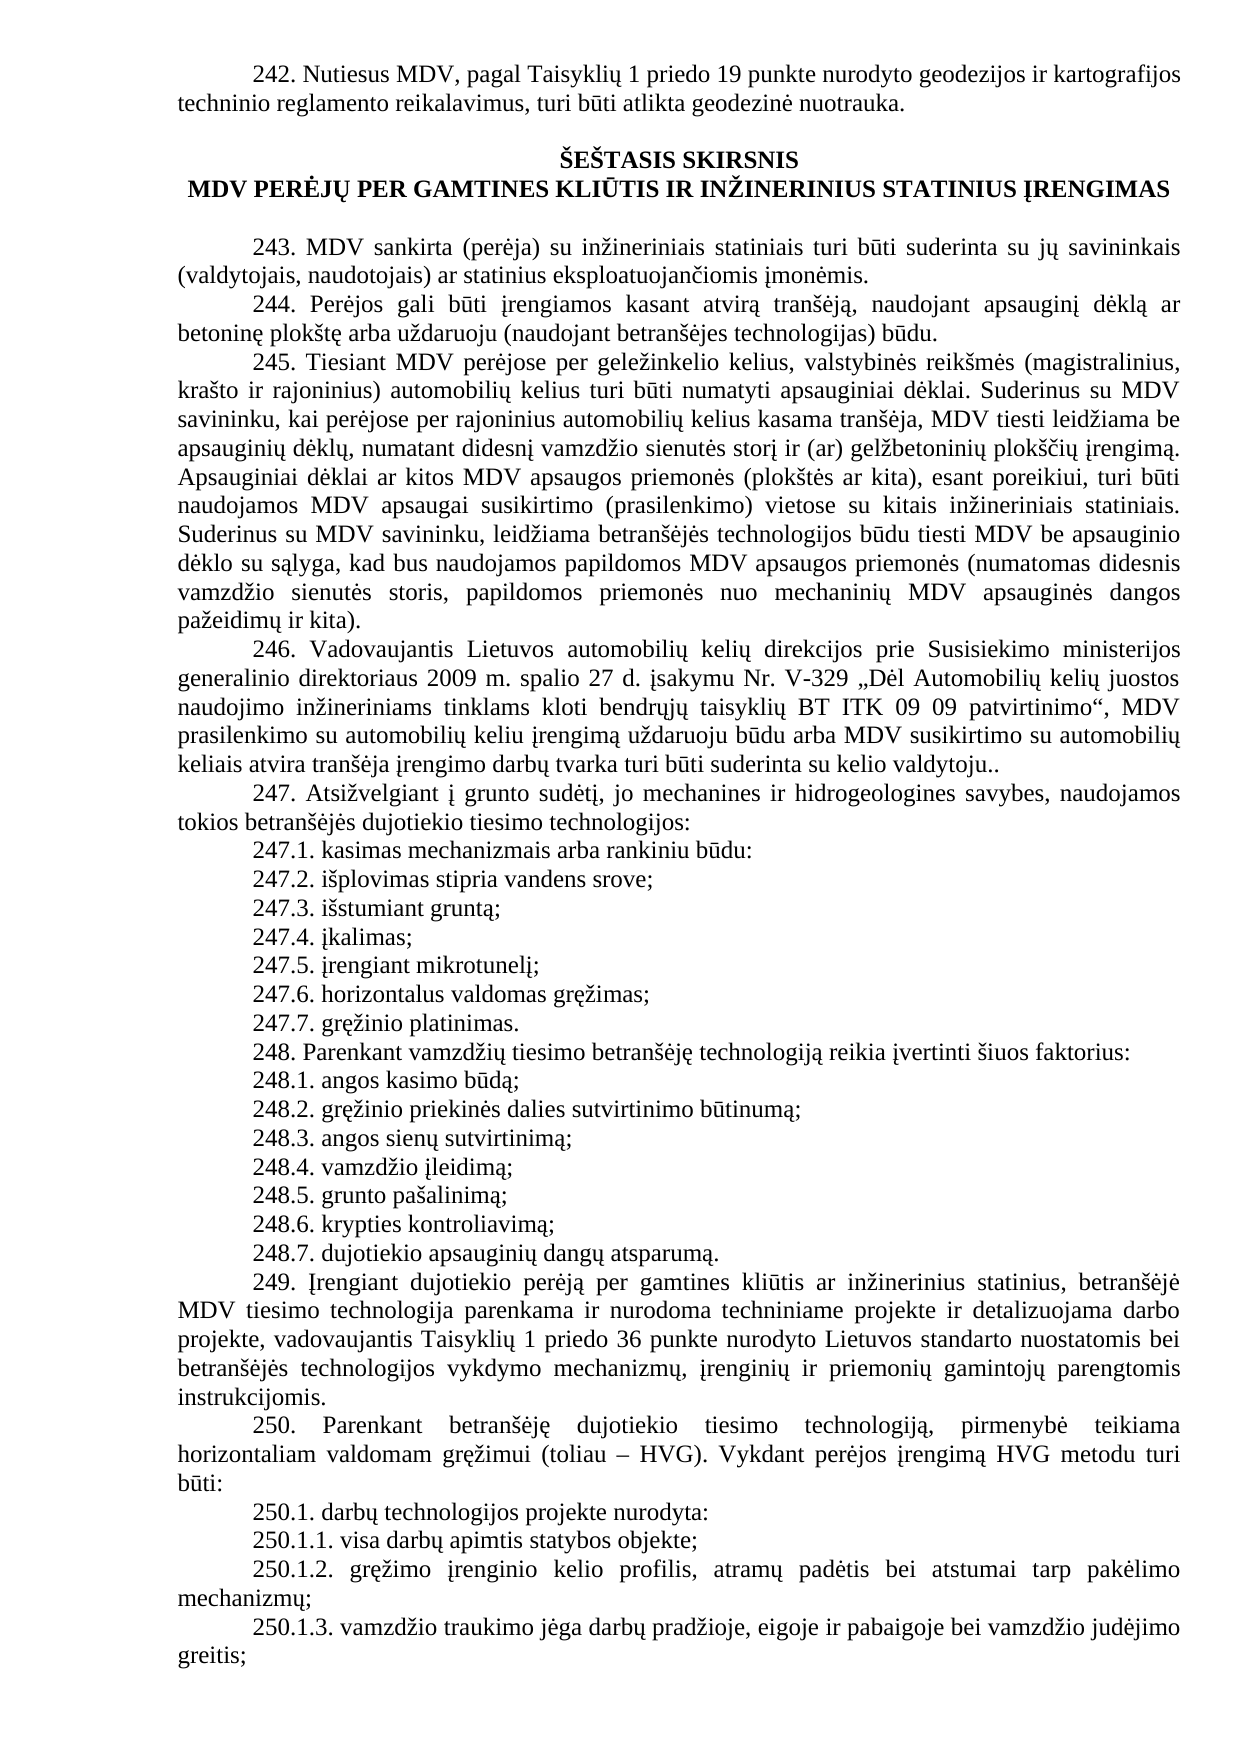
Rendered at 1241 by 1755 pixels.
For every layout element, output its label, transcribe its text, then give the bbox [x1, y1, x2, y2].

text 247.7. gręžinio platinimas. [177, 1008, 1181, 1037]
text MDV PERĖJŲ PER GAMTINES KLIŪTIS IR INŽINERINIUS STATINIUS ĮRENGIMAS [177, 174, 1181, 203]
text 242. Nutiesus MDV, pagal Taisyklių 1 priedo 19 punkte nurodyto geodezijos ir kartografijos techninio reglamento reikalavimus, turi būti atlikta geodezinė nuotrauka. [177, 59, 1181, 117]
text 247.2. išplovimas stipria vandens srove; [177, 864, 1181, 893]
text 250.1. darbų technologijos projekte nurodyta: [177, 1497, 1181, 1525]
text 248.4. vamzdžio įleidimą; [177, 1152, 1181, 1180]
text 247.4. įkalimas; [177, 922, 1181, 950]
text 248.3. angos sienų sutvirtinimą; [177, 1123, 1181, 1152]
text 249. Įrengiant dujotiekio perėją per gamtines kliūtis ar inžinerinius statinius, betranšėjė MDV tiesimo technologija parenkama ir nurodoma techniniame projekte ir detalizuojama darbo projekte, vadovaujantis Taisyklių 1 priedo 36 punkte nurodyto Lietuvos standarto nuostatomis bei betranšėjės technologijos vykdymo mechanizmų, įrenginių ir priemonių gamintojų parengtomis instrukcijomis. [177, 1267, 1181, 1410]
text 248.2. gręžinio priekinės dalies sutvirtinimo būtinumą; [177, 1094, 1181, 1123]
text 248. Parenkant vamzdžių tiesimo betranšėję technologiją reikia įvertinti šiuos faktorius: [177, 1037, 1181, 1065]
text 248.1. angos kasimo būdą; [177, 1065, 1181, 1094]
text 247.3. išstumiant gruntą; [177, 893, 1181, 922]
text 250.1.3. vamzdžio traukimo jėga darbų pradžioje, eigoje ir pabaigoje bei vamzdžio judėjimo greitis; [177, 1612, 1181, 1669]
text 244. Perėjos gali būti įrengiamos kasant atvirą tranšėją, naudojant apsauginį dėklą ar betoninę plokštę arba uždaruoju (naudojant betranšėjes technologijas) būdu. [177, 289, 1181, 347]
text 246. Vadovaujantis Lietuvos automobilių kelių direkcijos prie Susisiekimo ministerijos generalinio direktoriaus 2009 m. spalio 27 d. įsakymu Nr. V-329 „Dėl Automobilių kelių juostos naudojimo inžineriniams tinklams kloti bendrųjų taisyklių BT ITK 09 09 patvirtinimo“, MDV prasilenkimo su automobilių keliu įrengimą uždaruoju būdu arba MDV susikirtimo su automobilių keliais atvira tranšėja įrengimo darbų tvarka turi būti suderinta su kelio valdytoju.. [177, 634, 1181, 778]
text 248.6. krypties kontroliavimą; [177, 1209, 1181, 1238]
text 250.1.1. visa darbų apimtis statybos objekte; [177, 1525, 1181, 1554]
text 245. Tiesiant MDV perėjose per geležinkelio kelius, valstybinės reikšmės (magistralinius, krašto ir rajoninius) automobilių kelius turi būti numatyti apsauginiai dėklai. Suderinus su MDV savininku, kai perėjose per rajoninius automobilių kelius kasama tranšėja, MDV tiesti leidžiama be apsauginių dėklų, numatant didesnį vamzdžio sienutės storį ir (ar) gelžbetoninių plokščių įrengimą. Apsauginiai dėklai ar kitos MDV apsaugos priemonės (plokštės ar kita), esant poreikiui, turi būti naudojamos MDV apsaugai susikirtimo (prasilenkimo) vietose su kitais inžineriniais statiniais. Suderinus su MDV savininku, leidžiama betranšėjės technologijos būdu tiesti MDV be apsauginio dėklo su sąlyga, kad bus naudojamos papildomos MDV apsaugos priemonės (numatomas didesnis vamzdžio sienutės storis, papildomos priemonės nuo mechaninių MDV apsauginės dangos pažeidimų ir kita). [177, 347, 1181, 634]
text 250. Parenkant betranšėję dujotiekio tiesimo technologiją, pirmenybė teikiama horizontaliam valdomam gręžimui (toliau – HVG). Vykdant perėjos įrengimą HVG metodu turi būti: [177, 1410, 1181, 1497]
text 247. Atsižvelgiant į grunto sudėtį, jo mechanines ir hidrogeologines savybes, naudojamos tokios betranšėjės dujotiekio tiesimo technologijos: [177, 778, 1181, 835]
text 247.5. įrengiant mikrotunelį; [177, 950, 1181, 979]
text 243. MDV sankirta (perėja) su inžineriniais statiniais turi būti suderinta su jų savininkais (valdytojais, naudotojais) ar statinius eksploatuojančiomis įmonėmis. [177, 232, 1181, 289]
text 247.6. horizontalus valdomas gręžimas; [177, 979, 1181, 1008]
text 248.7. dujotiekio apsauginių dangų atsparumą. [177, 1238, 1181, 1267]
text 247.1. kasimas mechanizmais arba rankiniu būdu: [177, 835, 1181, 864]
text 250.1.2. gręžimo įrenginio kelio profilis, atramų padėtis bei atstumai tarp pakėlimo mechanizmų; [177, 1554, 1181, 1612]
text 248.5. grunto pašalinimą; [177, 1180, 1181, 1209]
text ŠEŠTASIS SKIRSNIS [177, 145, 1181, 174]
